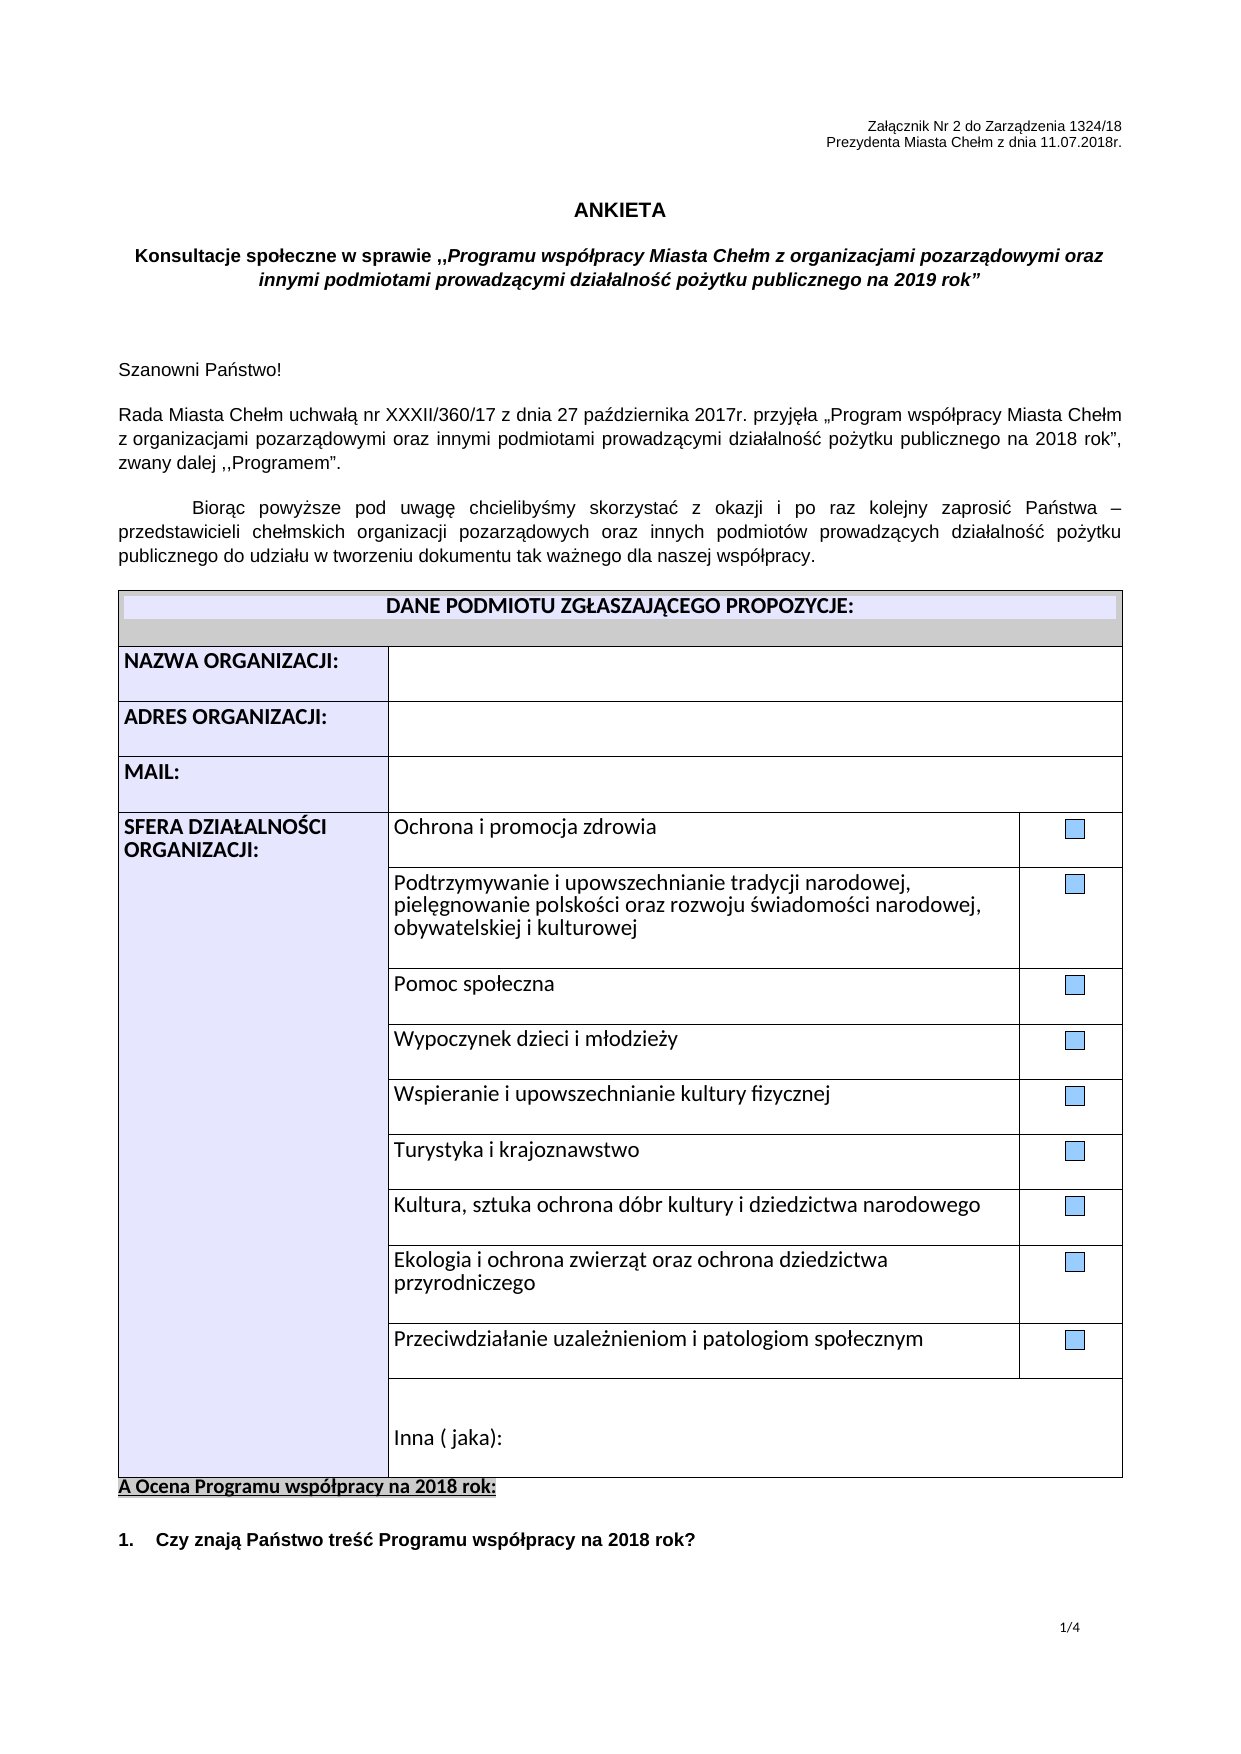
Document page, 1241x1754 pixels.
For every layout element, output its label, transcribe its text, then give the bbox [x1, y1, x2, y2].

table_cell [1020, 969, 1122, 1023]
table_cell Pomoc społeczna [389, 969, 1019, 1023]
table_cell [1020, 1025, 1122, 1079]
text Prezydenta Miasta Chełm z dnia 11.07.2018r. [118, 134, 1122, 151]
table_cell [1020, 813, 1122, 867]
table_cell MAIL: [119, 757, 388, 812]
text Załącznik Nr 2 do Zarządzenia 1324/18 [118, 118, 1122, 134]
list Czy znają Państwo treść Programu współpracy na 2018 rok? [118, 1529, 1122, 1550]
table_cell Przeciwdziałanie uzależnieniom i patologiom społecznym [389, 1324, 1019, 1378]
table_cell ADRES ORGANIZACJI: [119, 702, 388, 756]
table_cell [389, 702, 1122, 756]
table_cell Podtrzymywanie i upowszechnianie tradycji narodowej, pielęgnowanie polskości oraz rozwoju świadomości narodowej, obywatelskiej i kulturowej [389, 868, 1019, 968]
table_cell Inna ( jaka): [389, 1379, 1122, 1477]
table_cell SFERA DZIAŁALNOŚCI ORGANIZACJI: [119, 813, 388, 1477]
text Rada Miasta Chełm uchwałą nr XXXII/360/17 z dnia 27 października 2017r. przyjęła „Program współpracy Miasta Chełm z organizacjami pozarządowymi oraz innymi podmiotami prowadzącymi działalność pożytku publicznego na 2018 rok”, zwany dalej ,,Programem”. [118, 404, 1122, 473]
table_cell [1020, 868, 1122, 968]
table_cell [389, 757, 1122, 812]
table_cell Turystyka i krajoznawstwo [389, 1135, 1019, 1189]
table_cell [1020, 1080, 1122, 1134]
table_cell Kultura, sztuka ochrona dóbr kultury i dziedzictwa narodowego [389, 1190, 1019, 1245]
table_cell Ochrona i promocja zdrowia [389, 813, 1019, 867]
table_cell Ekologia i ochrona zwierząt oraz ochrona dziedzictwa przyrodniczego [389, 1246, 1019, 1323]
table_cell [1020, 1190, 1122, 1245]
table_cell [1020, 1135, 1122, 1189]
table_cell NAZWA ORGANIZACJI: [119, 647, 388, 701]
text A Ocena Programu współpracy na 2018 rok: [118, 1478, 1122, 1498]
table_cell Wypoczynek dzieci i młodzieży [389, 1025, 1019, 1079]
text Biorąc powyższe pod uwagę chcielibyśmy skorzystać z okazji i po raz kolejny zaprosić Państwa – przedstawicieli chełmskich organizacji pozarządowych oraz innych podmiotów prowadzących działalność pożytku publicznego do udziału w tworzeniu dokumentu tak ważnego dla naszej współpracy. [118, 497, 1122, 566]
text Konsultacje społeczne w sprawie ,,Programu współpracy Miasta Chełm z organizacjami pozarządowymi oraz innymi podmiotami prowadzącymi działalność pożytku publicznego na 2019 rok” [118, 246, 1122, 291]
table_cell Wspieranie i upowszechnianie kultury fizycznej [389, 1080, 1019, 1134]
table_header DANE PODMIOTU ZGŁASZAJĄCEGO PROPOZYCJE: [119, 591, 1122, 646]
table_cell [389, 647, 1122, 701]
table_cell [1020, 1246, 1122, 1323]
table_cell [1020, 1324, 1122, 1378]
text Szanowni Państwo! [118, 359, 1122, 380]
text ANKIETA [118, 198, 1122, 221]
